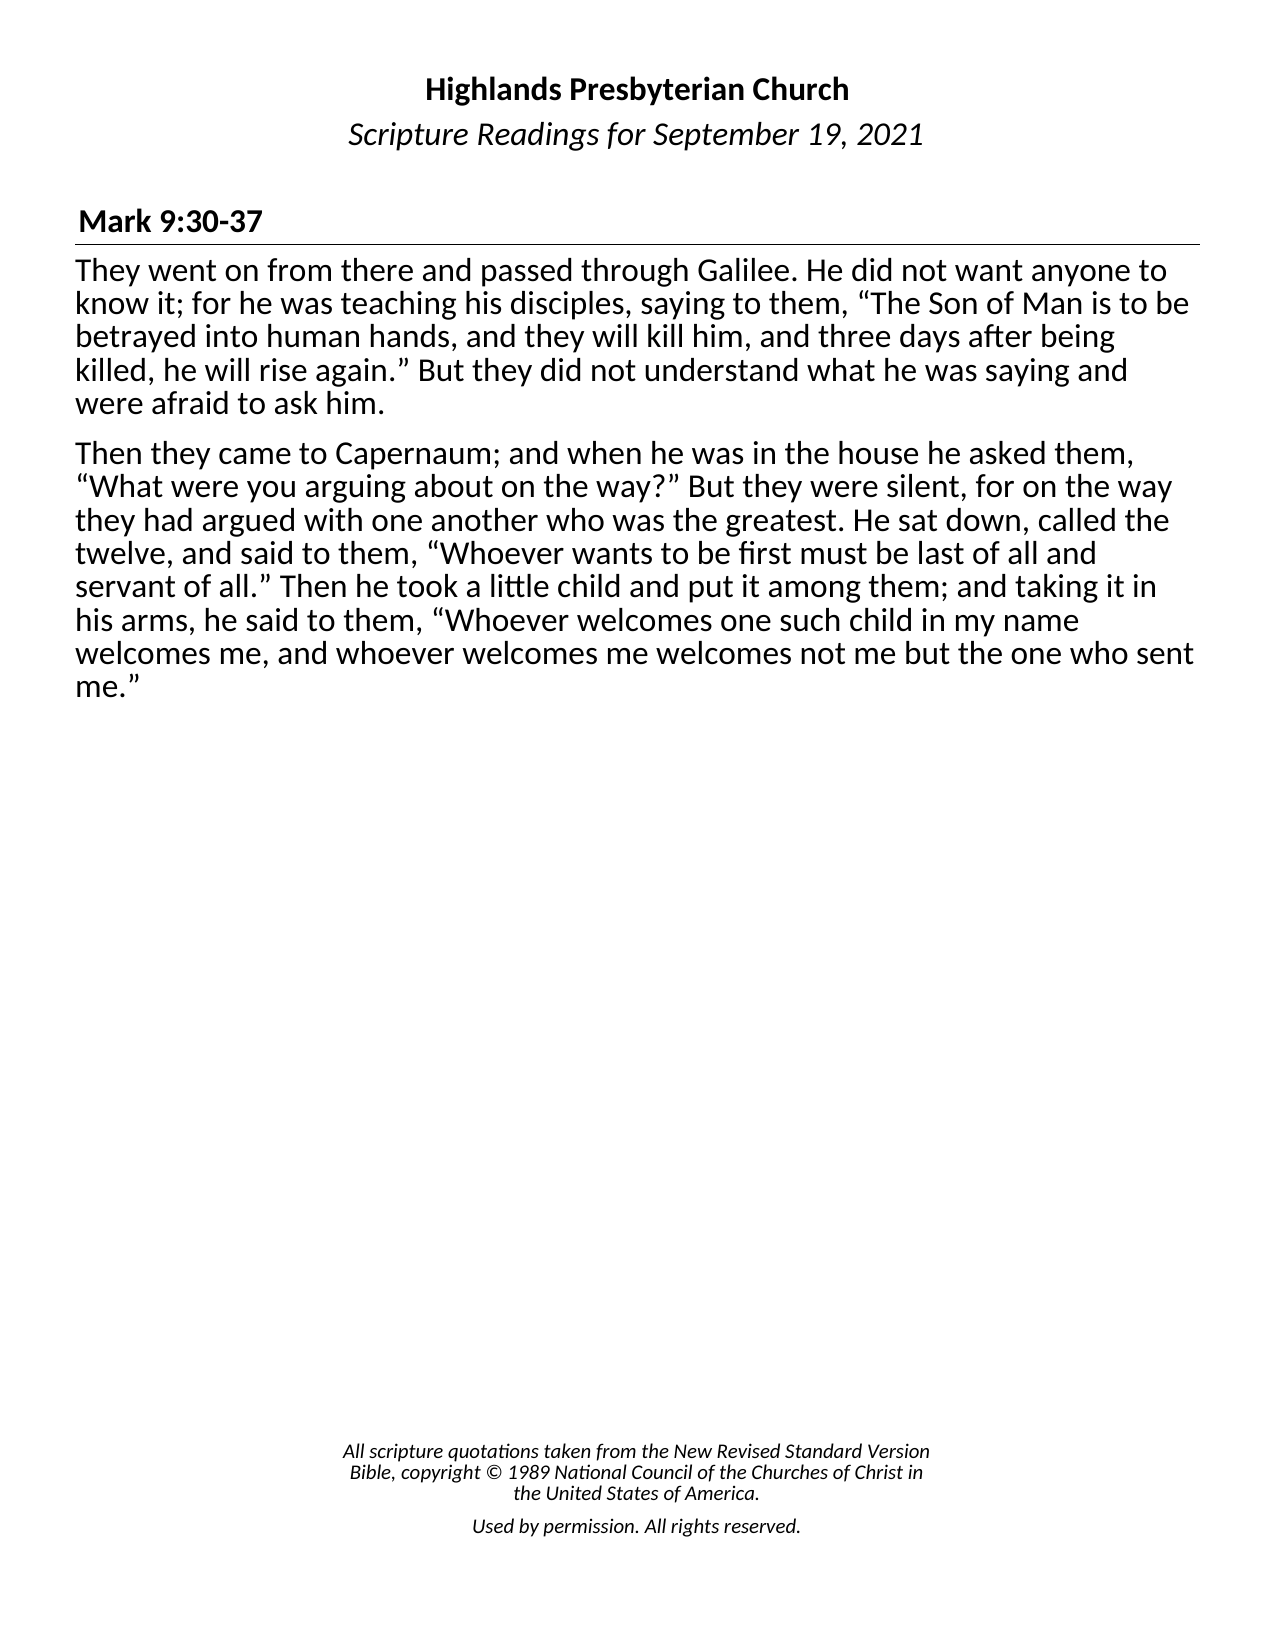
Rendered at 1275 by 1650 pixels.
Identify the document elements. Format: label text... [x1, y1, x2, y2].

text Then they came to Capernaum; and when he was in the house he asked them, “What were you arguing about on the way?” But they were silent, for on the way they had argued with one another who was the greatest. He sat down, called the twelve, and said to them, “Whoever wants to be first must be last of all and servant of all.” Then he took a little child and put it among them; and taking it in his arms, he said to them, “Whoever welcomes one such child in my name welcomes me, and whoever welcomes me welcomes not me but the one who sent me.” [75, 439, 1200, 706]
text They went on from there and passed through Galilee. He did not want anyone to know it; for he was teaching his disciples, saying to them, “The Son of Man is to be betrayed into human hands, and they will kill him, and three days after being killed, he will rise again.” But they did not understand what he was saying and were afraid to ask him. [75, 256, 1200, 423]
title Highlands Presbyterian Church [75, 75, 1200, 108]
text All scripture quotations taken from the New Revised Standard Version Bible, copyright © 1989 National Council of the Churches of Christ in the United States of America. [337, 1443, 937, 1506]
subtitle Mark 9:30-37 [75, 204, 1200, 244]
subtitle Scripture Readings for September 19, 2021 [75, 120, 1200, 154]
text Used by permission. All rights reserved. [337, 1518, 937, 1539]
